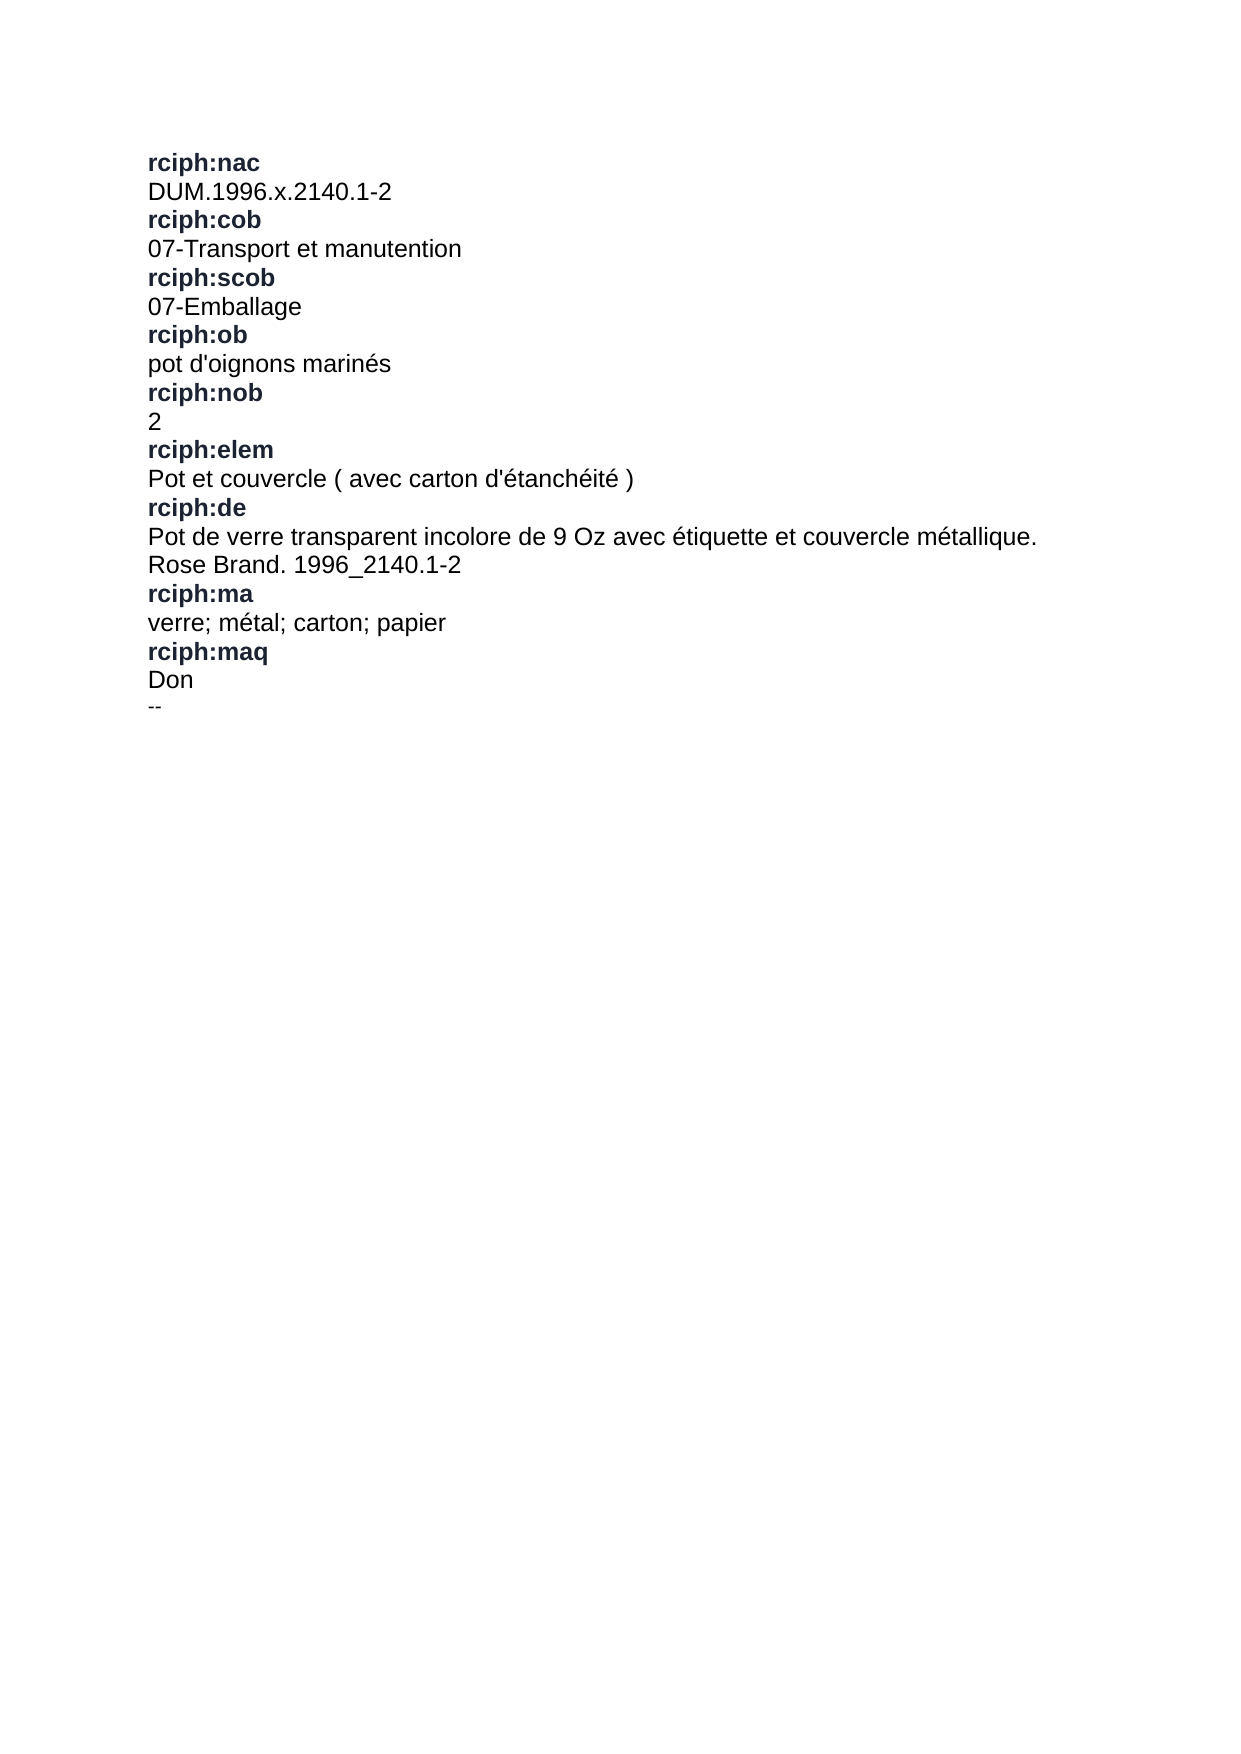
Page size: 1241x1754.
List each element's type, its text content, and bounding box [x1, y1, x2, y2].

text rciph:elem [148, 435, 1092, 464]
text rciph:de [148, 493, 1092, 521]
text 07-Emballage [148, 291, 1092, 320]
text -- [148, 694, 1092, 718]
text rciph:nac [148, 148, 1092, 176]
text rciph:scob [148, 263, 1092, 291]
text pot d'oignons marinés [148, 349, 1092, 378]
text Pot de verre transparent incolore de 9 Oz avec étiquette et couvercle métallique. Rose Brand. 1996_2140.1-2 [148, 521, 1092, 579]
text 2 [148, 406, 1092, 435]
text Don [148, 665, 1092, 694]
text rciph:maq [148, 636, 1092, 665]
text rciph:cob [148, 205, 1092, 234]
text 07-Transport et manutention [148, 234, 1092, 263]
text verre; métal; carton; papier [148, 608, 1092, 636]
text rciph:nob [148, 378, 1092, 406]
text rciph:ma [148, 579, 1092, 608]
text DUM.1996.x.2140.1-2 [148, 176, 1092, 205]
text rciph:ob [148, 320, 1092, 349]
text Pot et couvercle ( avec carton d'étanchéité ) [148, 464, 1092, 493]
